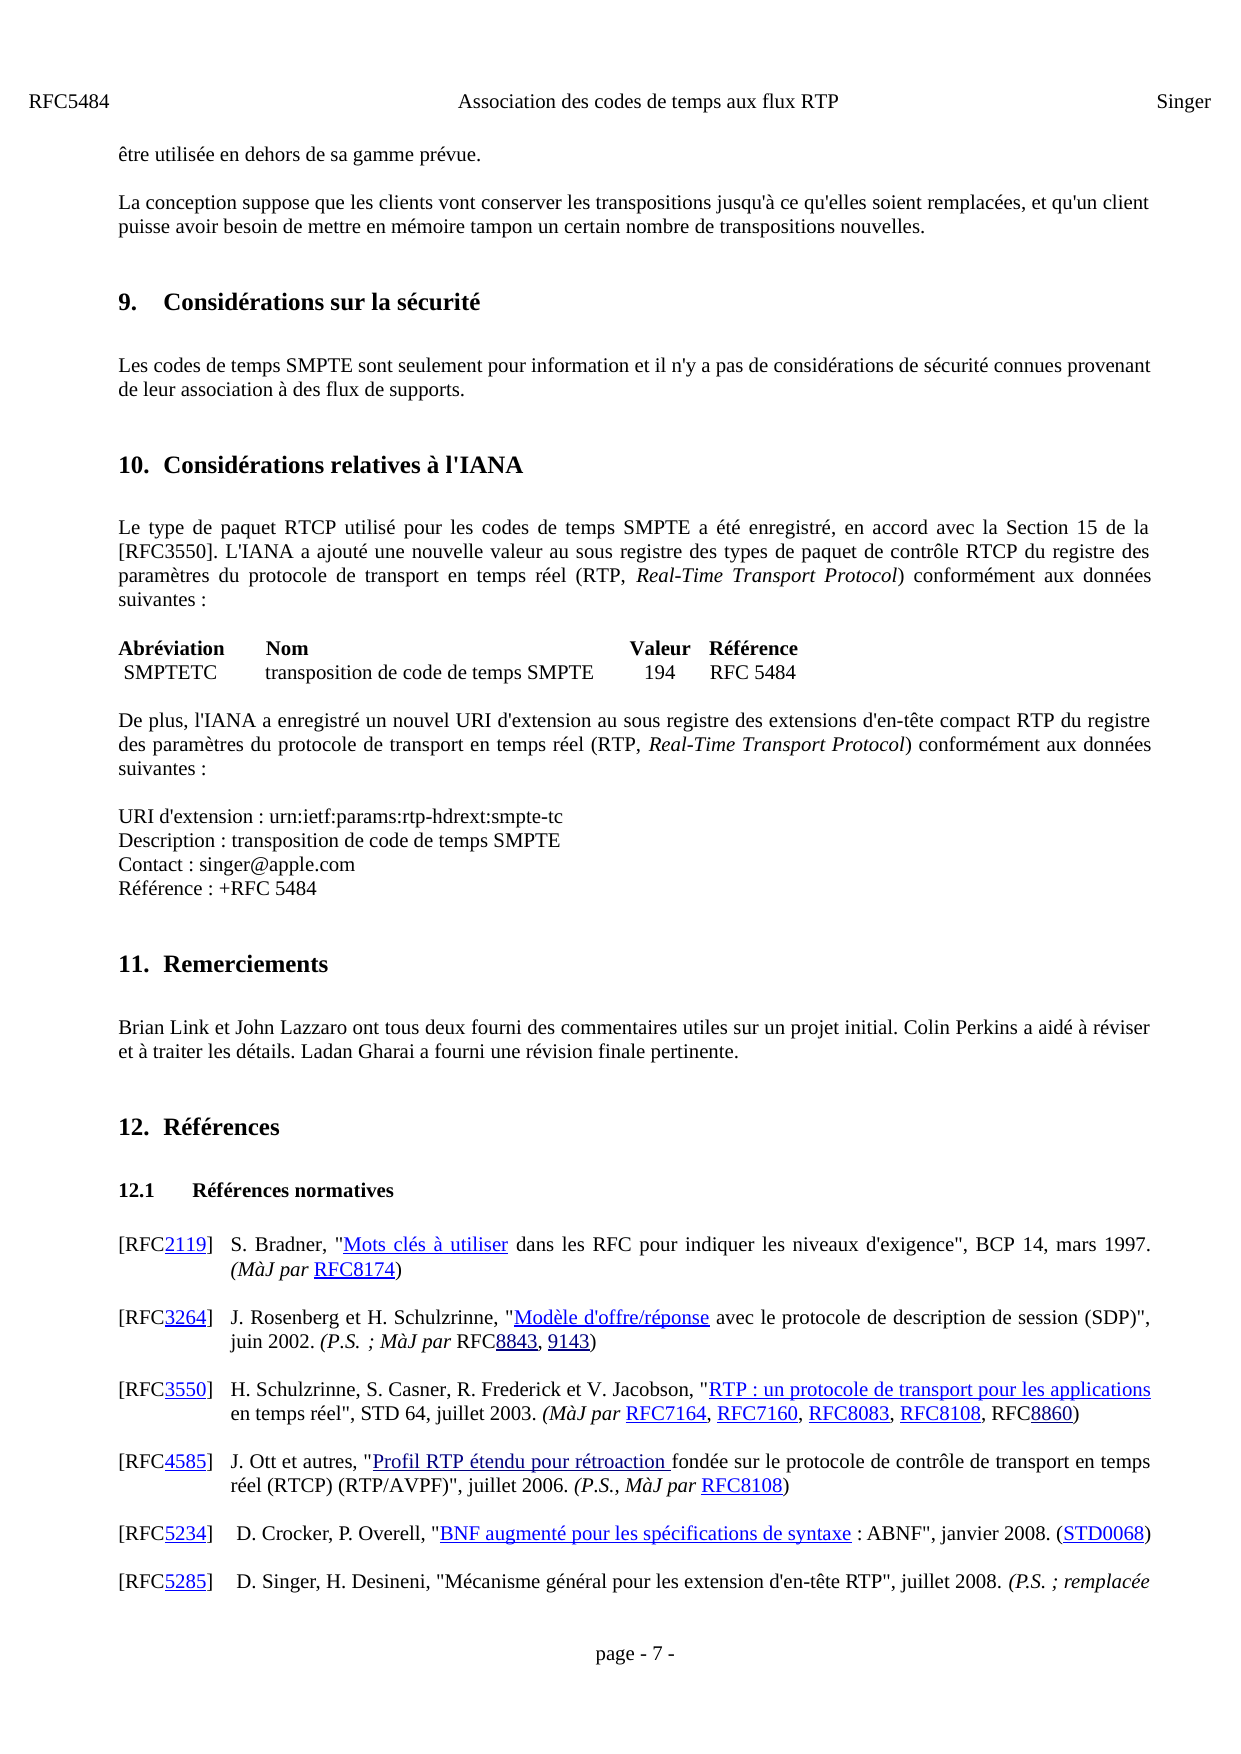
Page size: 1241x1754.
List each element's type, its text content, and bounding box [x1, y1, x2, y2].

text Le type de paquet RTCP utilisé pour les codes de temps SMPTE a été enregistré, en accord avec la Section 15 de la [RFC3550]. L'IANA a ajouté une nouvelle valeur au sous registre des types de paquet de contrôle RTCP du registre des paramètres du protocole de transport en temps réel (RTP, Real-Time Transport Protocol) conformément aux données suivantes : [118, 515, 1152, 611]
subtitle 10. Considérations relatives à l'IANA [118, 450, 1152, 479]
text De plus, l'IANA a enregistré un nouvel URI d'extension au sous registre des extensions d'en-tête compact RTP du registre des paramètres du protocole de transport en temps réel (RTP, Real-Time Transport Protocol) conformément aux données suivantes : [118, 708, 1152, 780]
text SMPTETC transposition de code de temps SMPTE 194 RFC 5484 [118, 659, 1152, 684]
text [RFC5285] D. Singer, H. Desineni, "Mécanisme général pour les extension d'en-tête RTP", juillet 2008. (P.S. ; remplacée [118, 1569, 1152, 1593]
text URI d'extension : urn:ietf:params:rtp-hdrext:smpte-tc [118, 804, 1152, 828]
text être utilisée en dehors de sa gamme prévue. [118, 142, 1152, 166]
text [RFC4585] J. Ott et autres, "Profil RTP étendu pour rétroaction fondée sur le protocole de contrôle de transport en temps réel (RTCP) (RTP/AVPF)", juillet 2006. (P.S., MàJ par RFC8108) [118, 1449, 1152, 1497]
text Brian Link et John Lazzaro ont tous deux fourni des commentaires utiles sur un projet initial. Colin Perkins a aidé à réviser et à traiter les détails. Ladan Gharai a fourni une révision finale pertinente. [118, 1014, 1152, 1063]
text [RFC2119] S. Bradner, "Mots clés à utiliser dans les RFC pour indiquer les niveaux d'exigence", BCP 14, mars 1997. (MàJ par RFC8174) [118, 1232, 1152, 1281]
text Les codes de temps SMPTE sont seulement pour information et il n'y a pas de considérations de sécurité connues provenant de leur association à des flux de supports. [118, 353, 1152, 401]
text [RFC3264] J. Rosenberg et H. Schulzrinne, "Modèle d'offre/réponse avec le protocole de description de session (SDP)", juin 2002. (P.S. ; MàJ par RFC8843, 9143) [118, 1304, 1152, 1353]
subtitle 12. Références [118, 1112, 1152, 1141]
text [RFC3550] H. Schulzrinne, S. Casner, R. Frederick et V. Jacobson, "RTP : un protocole de transport pour les applications en temps réel", STD 64, juillet 2003. (MàJ par RFC7164, RFC7160, RFC8083, RFC8108, RFC8860) [118, 1377, 1152, 1425]
text La conception suppose que les clients vont conserver les transpositions jusqu'à ce qu'elles soient remplacées, et qu'un client puisse avoir besoin de mettre en mémoire tampon un certain nombre de transpositions nouvelles. [118, 190, 1152, 238]
text Abréviation Nom Valeur Référence [118, 636, 1152, 659]
subtitle 12.1 Références normatives [118, 1178, 1152, 1202]
subtitle 9. Considérations sur la sécurité [118, 287, 1152, 316]
text Description : transposition de code de temps SMPTE [118, 828, 1152, 852]
text [RFC5234] D. Crocker, P. Overell, "BNF augmenté pour les spécifications de syntaxe : ABNF", janvier 2008. (STD0068) [118, 1521, 1152, 1545]
text Référence : +RFC 5484 [118, 876, 1152, 900]
text Contact : singer@apple.com [118, 852, 1152, 876]
subtitle 11. Remerciements [118, 949, 1152, 978]
